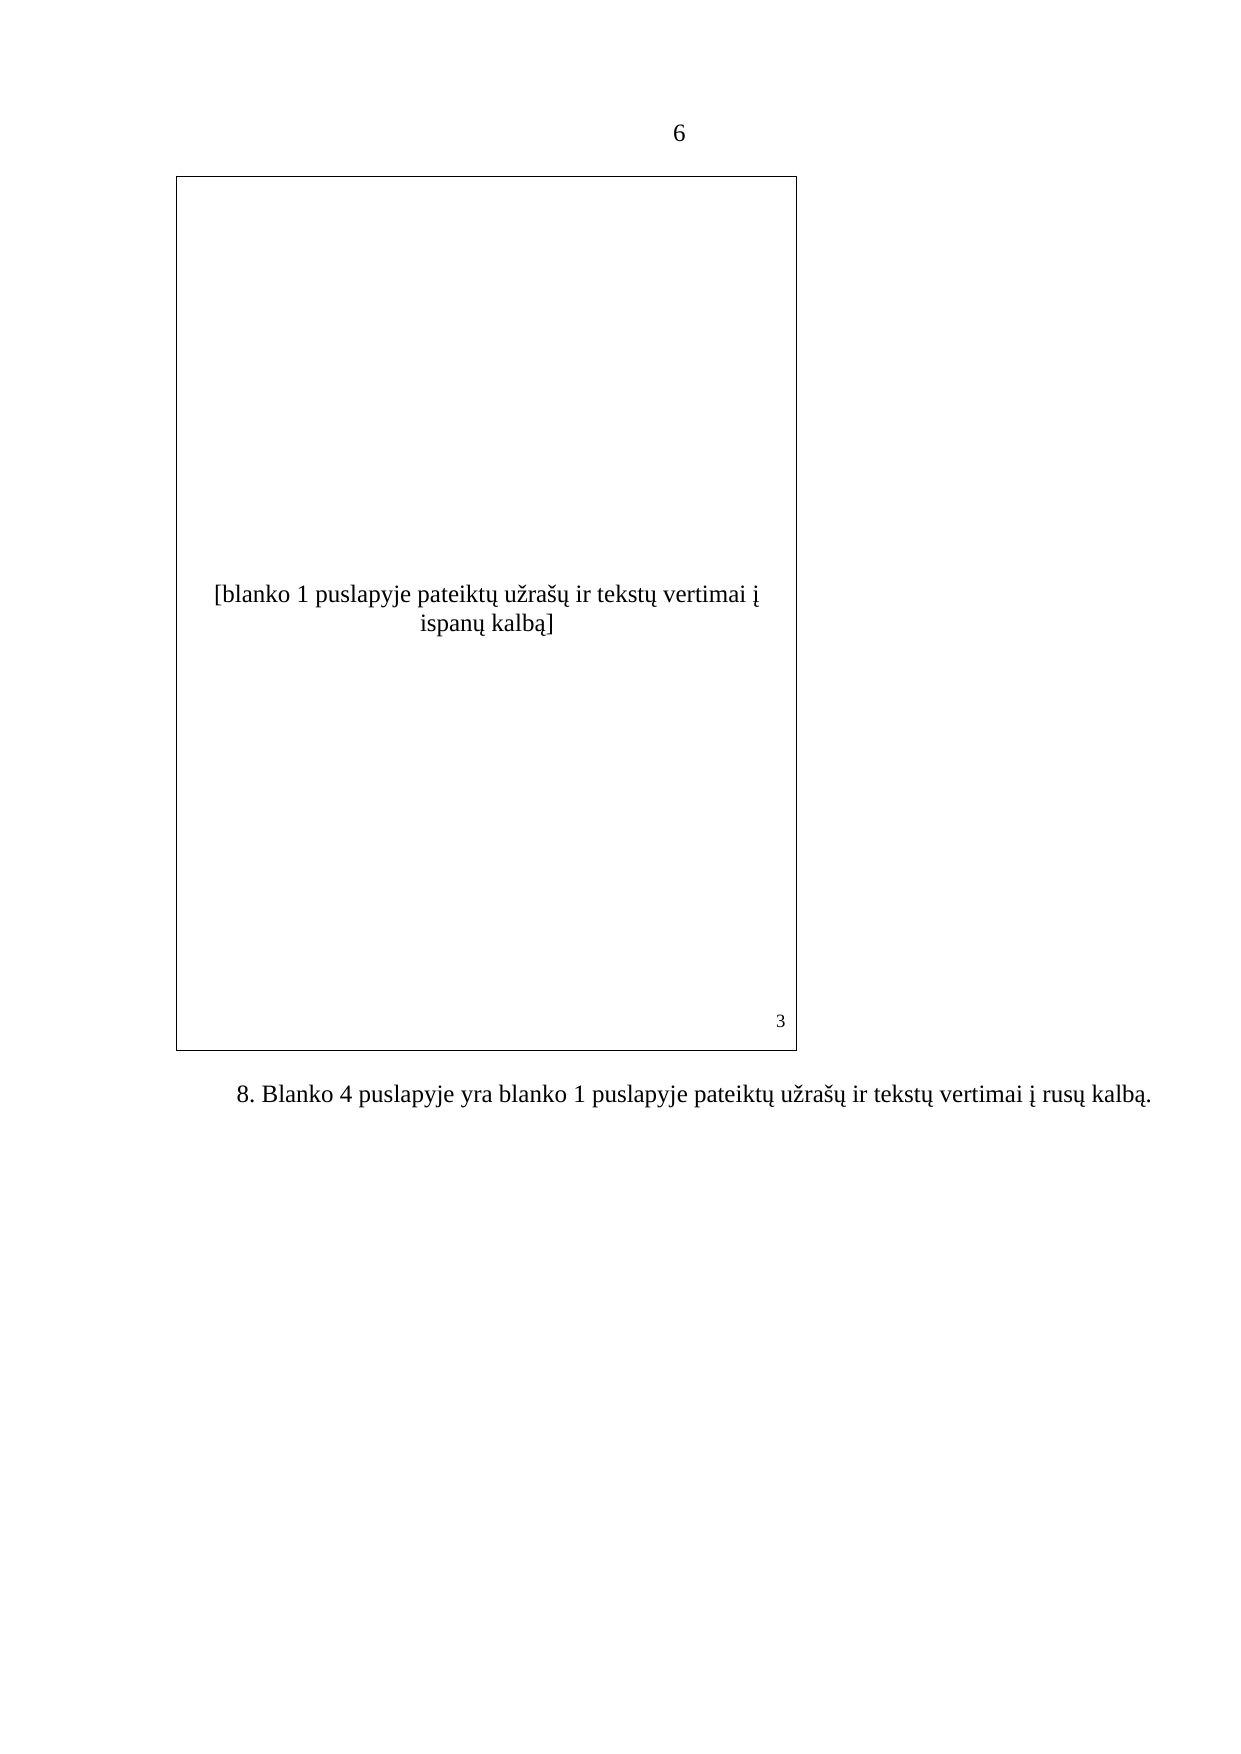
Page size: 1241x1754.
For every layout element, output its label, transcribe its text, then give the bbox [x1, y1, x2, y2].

table_header [blanko 1 puslapyje pateiktų užrašų ir tekstų vertimai į ispanų kalbą] 3 [177, 177, 796, 1050]
text 8. Blanko 4 puslapyje yra blanko 1 puslapyje pateiktų užrašų ir tekstų vertimai į rusų kalbą. [177, 1079, 1181, 1108]
